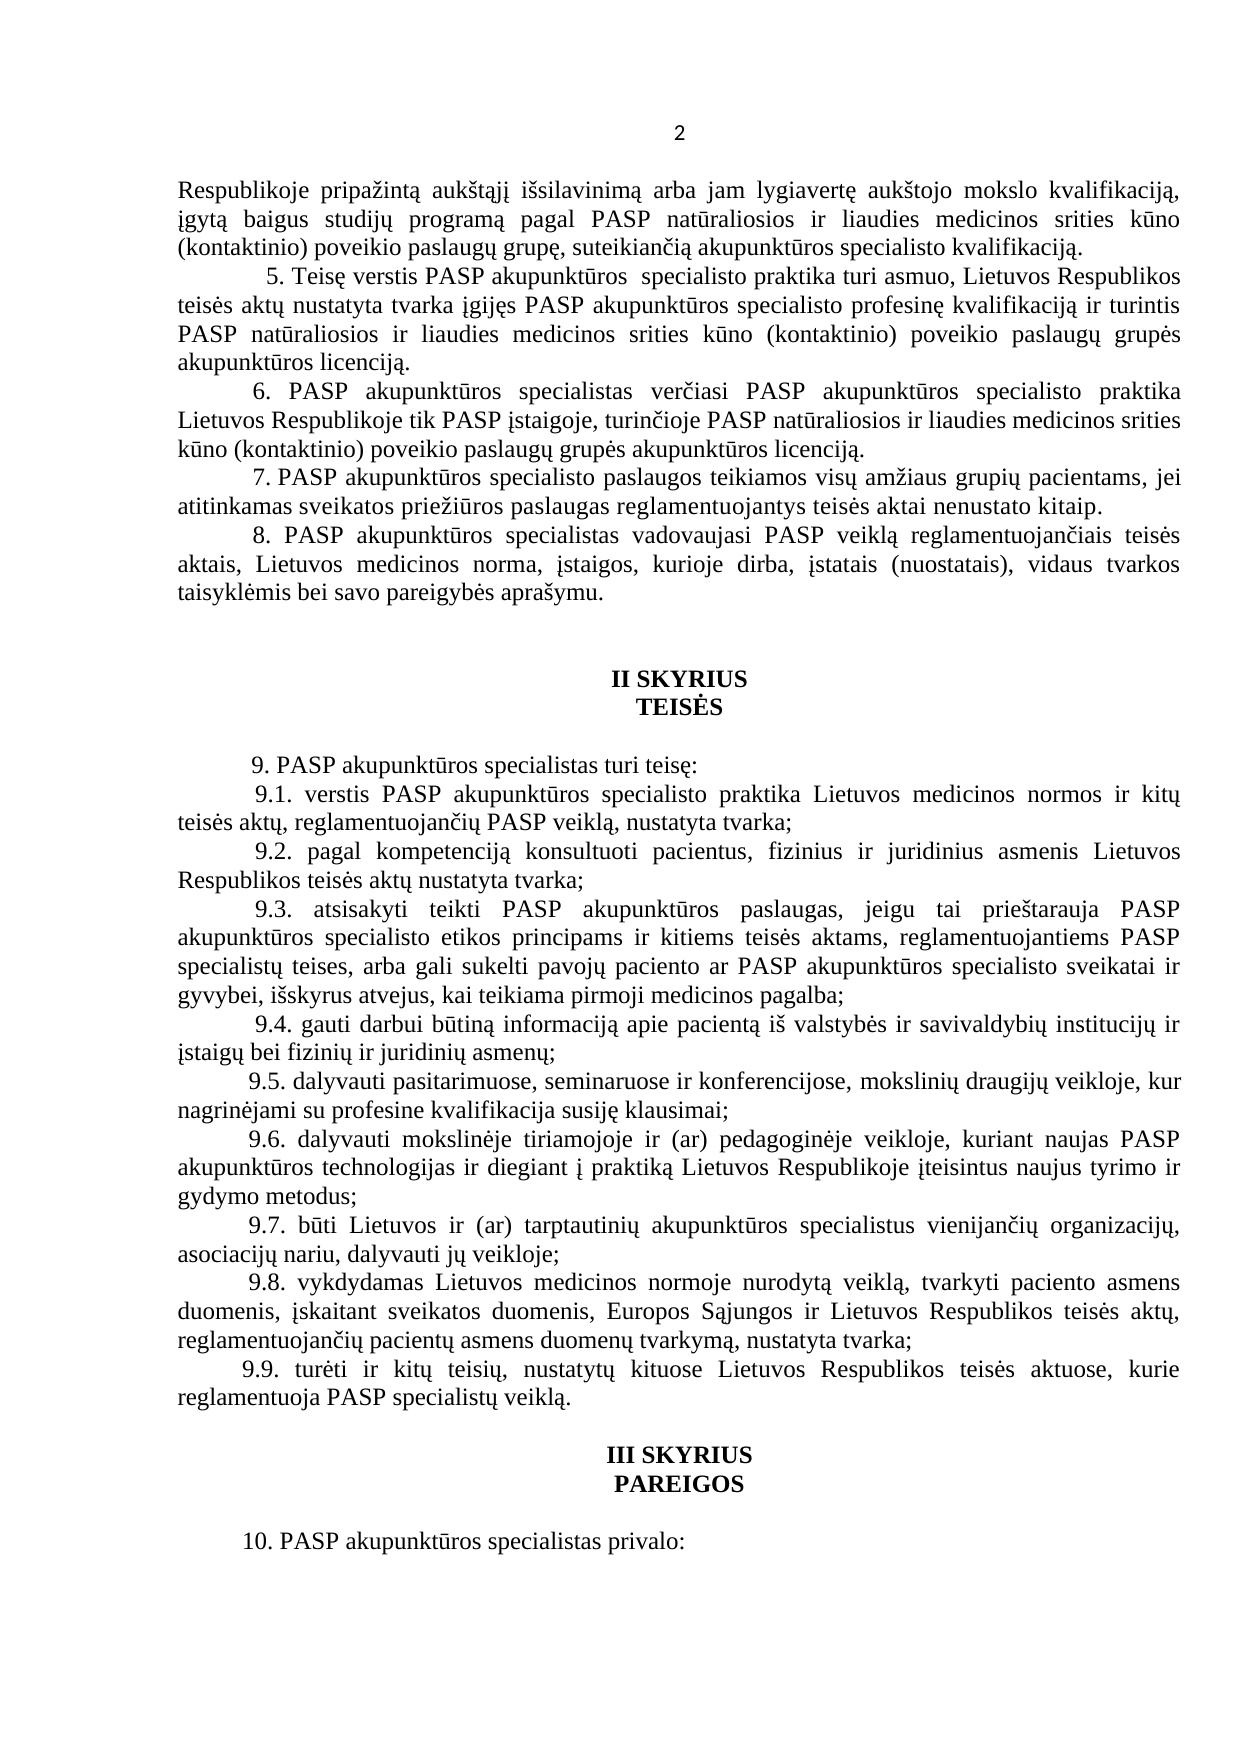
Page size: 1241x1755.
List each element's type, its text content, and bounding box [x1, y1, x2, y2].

text 9.6. dalyvauti mokslinėje tiriamojoje ir (ar) pedagoginėje veikloje, kuriant naujas PASP akupunktūros technologijas ir diegiant į praktiką Lietuvos Respublikoje įteisintus naujus tyrimo ir gydymo metodus; [177, 1124, 1181, 1210]
text 9.7. būti Lietuvos ir (ar) tarptautinių akupunktūros specialistus vienijančių organizacijų, asociacijų nariu, dalyvauti jų veikloje; [177, 1210, 1181, 1267]
text 8. PASP akupunktūros specialistas vadovaujasi PASP veiklą reglamentuojančiais teisės aktais, Lietuvos medicinos norma, įstaigos, kurioje dirba, įstatais (nuostatais), vidaus tvarkos taisyklėmis bei savo pareigybės aprašymu. [177, 520, 1181, 606]
text 9.3. atsisakyti teikti PASP akupunktūros paslaugas, jeigu tai prieštarauja PASP akupunktūros specialisto etikos principams ir kitiems teisės aktams, reglamentuojantiems PASP specialistų teises, arba gali sukelti pavojų paciento ar PASP akupunktūros specialisto sveikatai ir gyvybei, išskyrus atvejus, kai teikiama pirmoji medicinos pagalba; [177, 894, 1181, 1009]
text iii skyrius [177, 1440, 1181, 1469]
text 9.2. pagal kompetenciją konsultuoti pacientus, fizinius ir juridinius asmenis Lietuvos Respublikos teisės aktų nustatyta tvarka; [177, 836, 1181, 894]
text 7. PASP akupunktūros specialisto paslaugos teikiamos visų amžiaus grupių pacientams, jei atitinkamas sveikatos priežiūros paslaugas reglamentuojantys teisės aktai nenustato kitaip. [177, 462, 1181, 520]
text 6. PASP akupunktūros specialistas verčiasi PASP akupunktūros specialisto praktika Lietuvos Respublikoje tik PASP įstaigoje, turinčioje PASP natūraliosios ir liaudies medicinos srities kūno (kontaktinio) poveikio paslaugų grupės akupunktūros licenciją. [177, 376, 1181, 462]
text TEISĖS [177, 692, 1181, 721]
text 9.8. vykdydamas Lietuvos medicinos normoje nurodytą veiklą, tvarkyti paciento asmens duomenis, įskaitant sveikatos duomenis, Europos Sąjungos ir Lietuvos Respublikos teisės aktų, reglamentuojančių pacientų asmens duomenų tvarkymą, nustatyta tvarka; [177, 1267, 1181, 1354]
text Respublikoje pripažintą aukštąjį išsilavinimą arba jam lygiavertę aukštojo mokslo kvalifikaciją, įgytą baigus studijų programą pagal PASP natūraliosios ir liaudies medicinos srities kūno (kontaktinio) poveikio paslaugų grupę, suteikiančią akupunktūros specialisto kvalifikaciją. [177, 175, 1181, 261]
text 9.4. gauti darbui būtiną informaciją apie pacientą iš valstybės ir savivaldybių institucijų ir įstaigų bei fizinių ir juridinių asmenų; [177, 1009, 1181, 1066]
text 10. PASP akupunktūros specialistas privalo: [177, 1526, 1181, 1555]
text 9. PASP akupunktūros specialistas turi teisę: [177, 750, 1181, 779]
text II SKYRIUS [177, 664, 1181, 692]
text PAREIGOS [177, 1469, 1181, 1497]
text 9.9. turėti ir kitų teisių, nustatytų kituose Lietuvos Respublikos teisės aktuose, kurie reglamentuoja PASP specialistų veiklą. [177, 1354, 1181, 1411]
text 5. Teisę verstis PASP akupunktūros specialisto praktika turi asmuo, Lietuvos Respublikos teisės aktų nustatyta tvarka įgijęs PASP akupunktūros specialisto profesinę kvalifikaciją ir turintis PASP natūraliosios ir liaudies medicinos srities kūno (kontaktinio) poveikio paslaugų grupės akupunktūros licenciją. [177, 261, 1181, 376]
text 9.5. dalyvauti pasitarimuose, seminaruose ir konferencijose, mokslinių draugijų veikloje, kur nagrinėjami su profesine kvalifikacija susiję klausimai; [177, 1066, 1181, 1124]
text 9.1. verstis PASP akupunktūros specialisto praktika Lietuvos medicinos normos ir kitų teisės aktų, reglamentuojančių PASP veiklą, nustatyta tvarka; [177, 779, 1181, 836]
